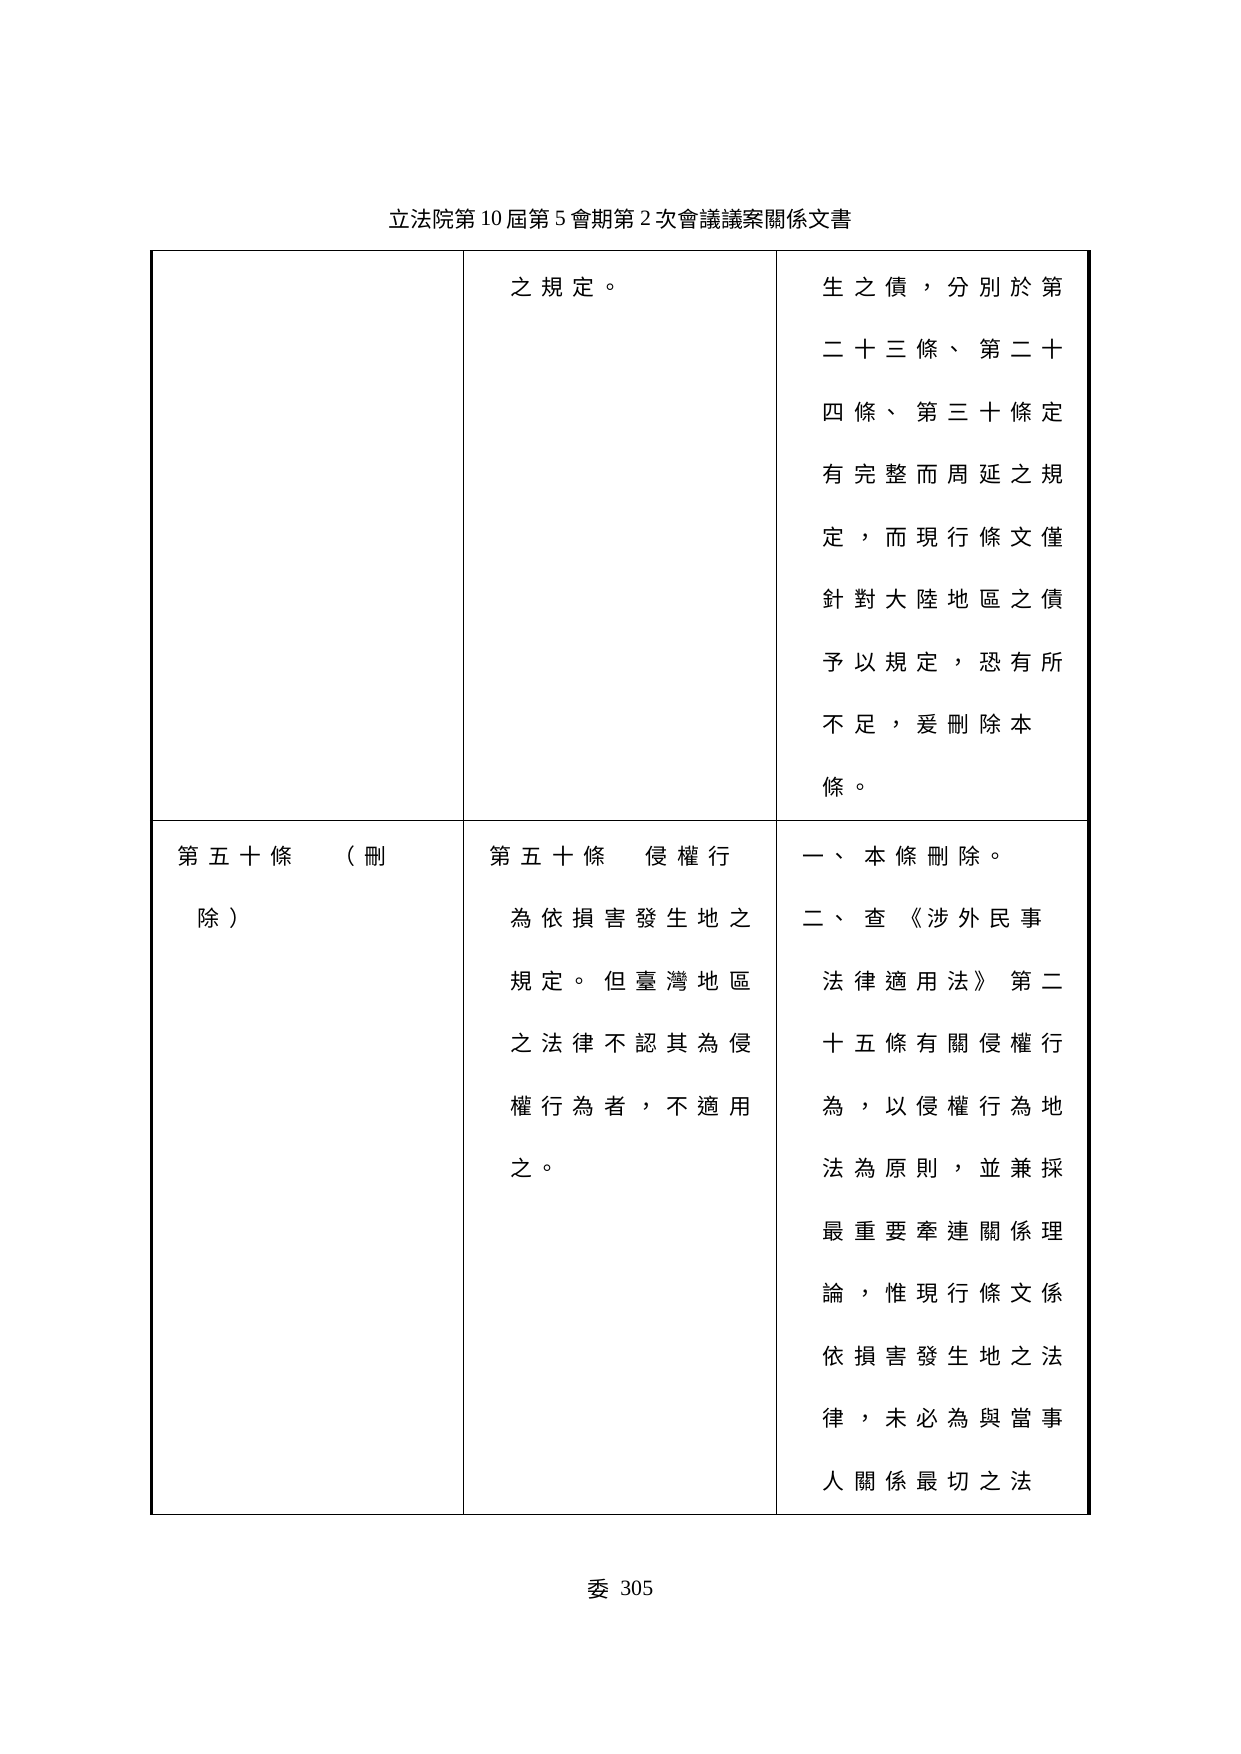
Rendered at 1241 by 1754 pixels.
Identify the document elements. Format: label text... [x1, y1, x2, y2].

table_cell 第五十條 （刪除） [153, 821, 463, 1514]
table_cell 一、本條刪除。 二、查《涉外民事法律適用法》第二十五條有關侵權行為，以侵權行為地法為原則，並兼採最重要牽連關係理論，惟現行條文係依損害發生地之法律，未必為與當事人關係最切之法 [777, 821, 1087, 1514]
table_cell 之規定。 [464, 251, 776, 819]
table_cell 第五十條 侵權行為依損害發生地之規定。但臺灣地區之法律不認其為侵權行為者，不適用之。 [464, 821, 776, 1514]
table_cell 生之債，分別於第二十三條、第二十四條、第三十條定有完整而周延之規定，而現行條文僅針對大陸地區之債予以規定，恐有所不足，爰刪除本條。 [777, 251, 1087, 819]
table_cell [153, 251, 463, 819]
